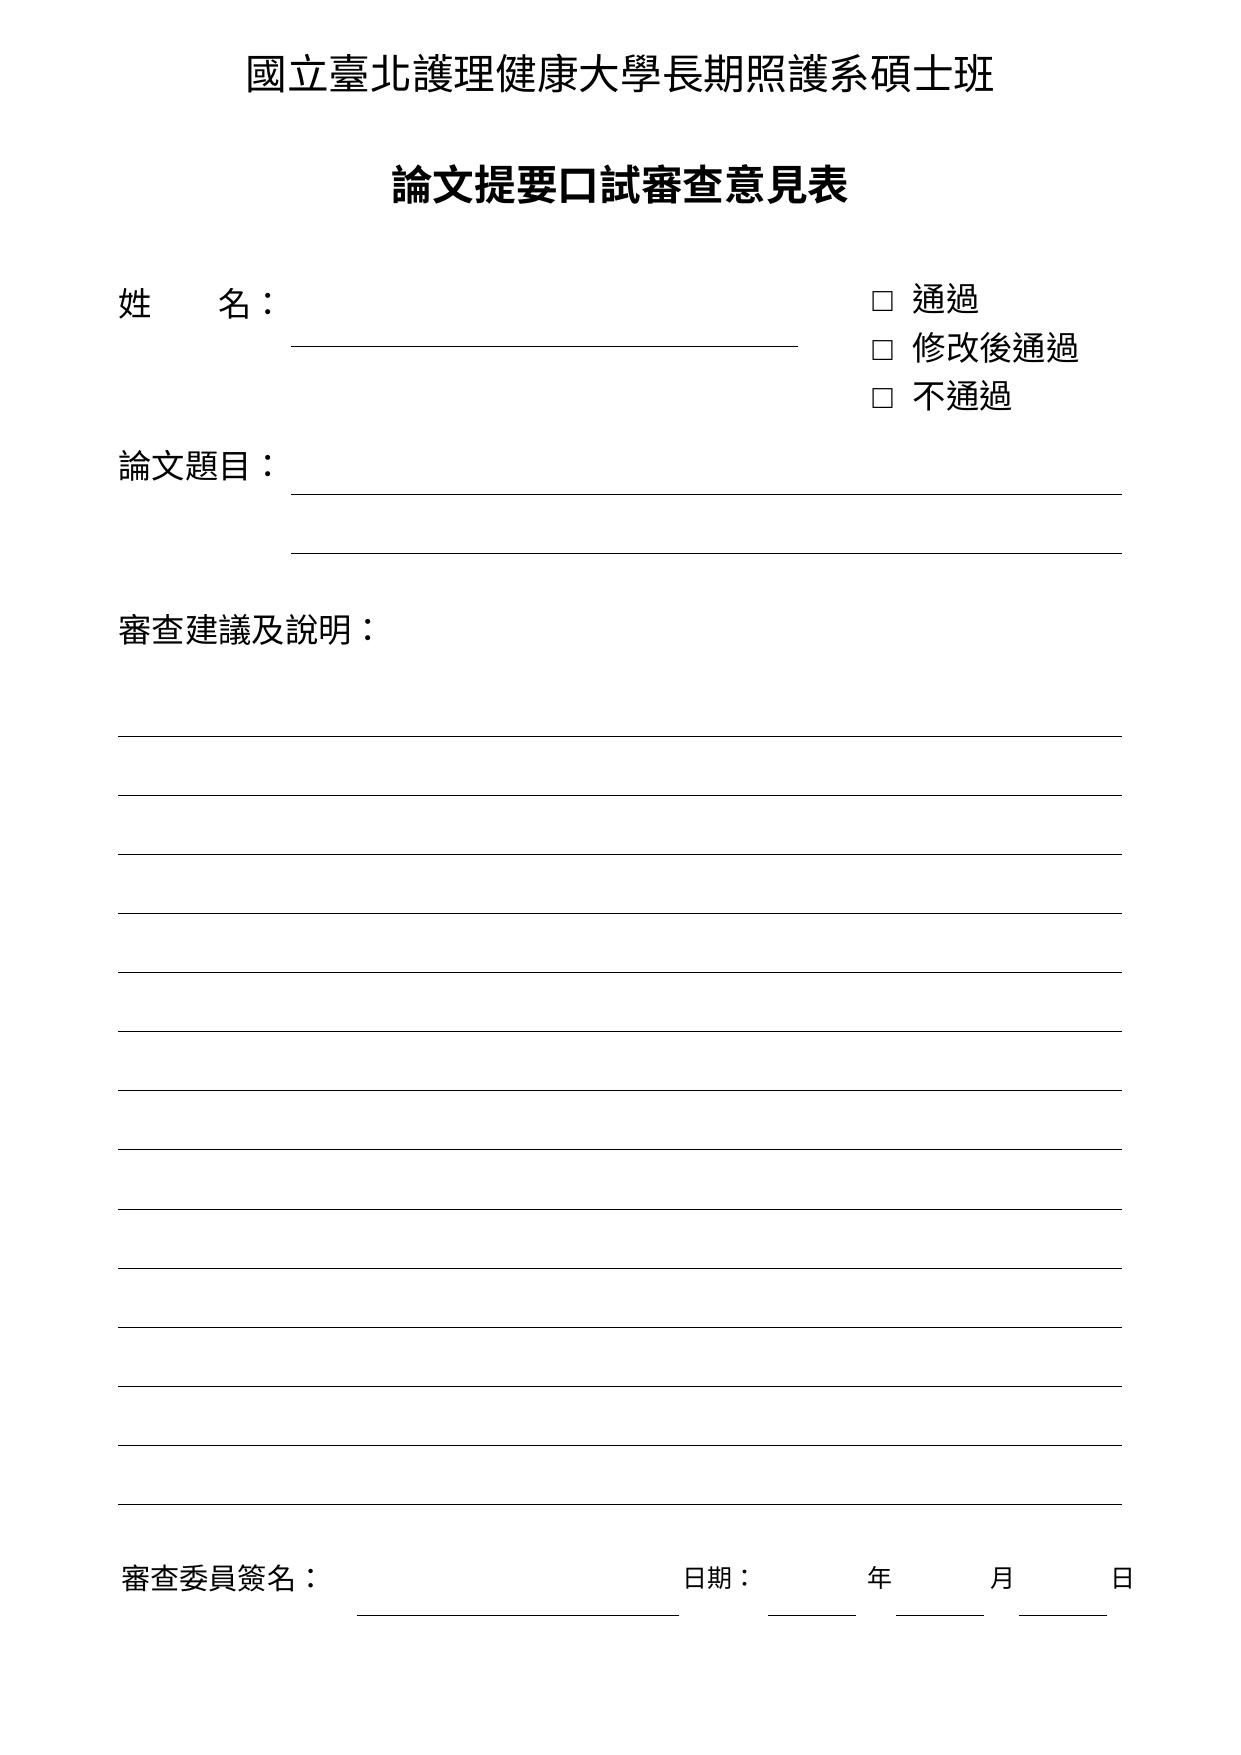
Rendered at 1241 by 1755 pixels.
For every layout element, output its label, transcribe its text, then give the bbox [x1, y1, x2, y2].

table_header 月 [984, 1539, 1018, 1615]
table_header [768, 1539, 856, 1615]
table_cell [118, 1150, 1122, 1208]
table_cell [118, 1269, 1122, 1327]
table_cell [291, 347, 797, 434]
text 國立臺北護理健康大學長期照護系碩士班 [118, 41, 1122, 102]
table_header [896, 1539, 984, 1615]
table_cell [291, 495, 1122, 553]
table_cell [118, 494, 291, 553]
table_cell [118, 973, 1122, 1031]
table_cell [118, 1210, 1122, 1267]
table_header [291, 258, 797, 346]
table_cell [118, 1091, 1122, 1149]
table_cell [118, 855, 1122, 913]
table_cell [118, 737, 1122, 795]
table_cell 論文題目： [118, 435, 291, 493]
table_header [357, 1539, 679, 1615]
table_header 日 [1107, 1539, 1136, 1615]
table_cell [291, 435, 1122, 493]
table_cell [118, 346, 291, 434]
table_header 年 [856, 1539, 896, 1615]
text 論文提要口試審查意見表 [118, 152, 1122, 212]
table_cell [118, 914, 1122, 972]
table_cell [118, 1328, 1122, 1386]
table_header 日期： [679, 1539, 768, 1615]
table_cell [118, 1446, 1122, 1504]
table_cell [118, 1387, 1122, 1445]
table_cell [118, 796, 1122, 854]
text 審查建議及說明： [118, 604, 1122, 652]
table_header [1019, 1539, 1107, 1615]
table_header 審查委員簽名： [118, 1539, 357, 1615]
table_header □ 通過 □ 修改後通過 □ 不通過 [798, 258, 1122, 434]
table_cell [118, 1032, 1122, 1090]
table_header 姓 名： [118, 258, 291, 346]
table_header [118, 677, 1122, 736]
